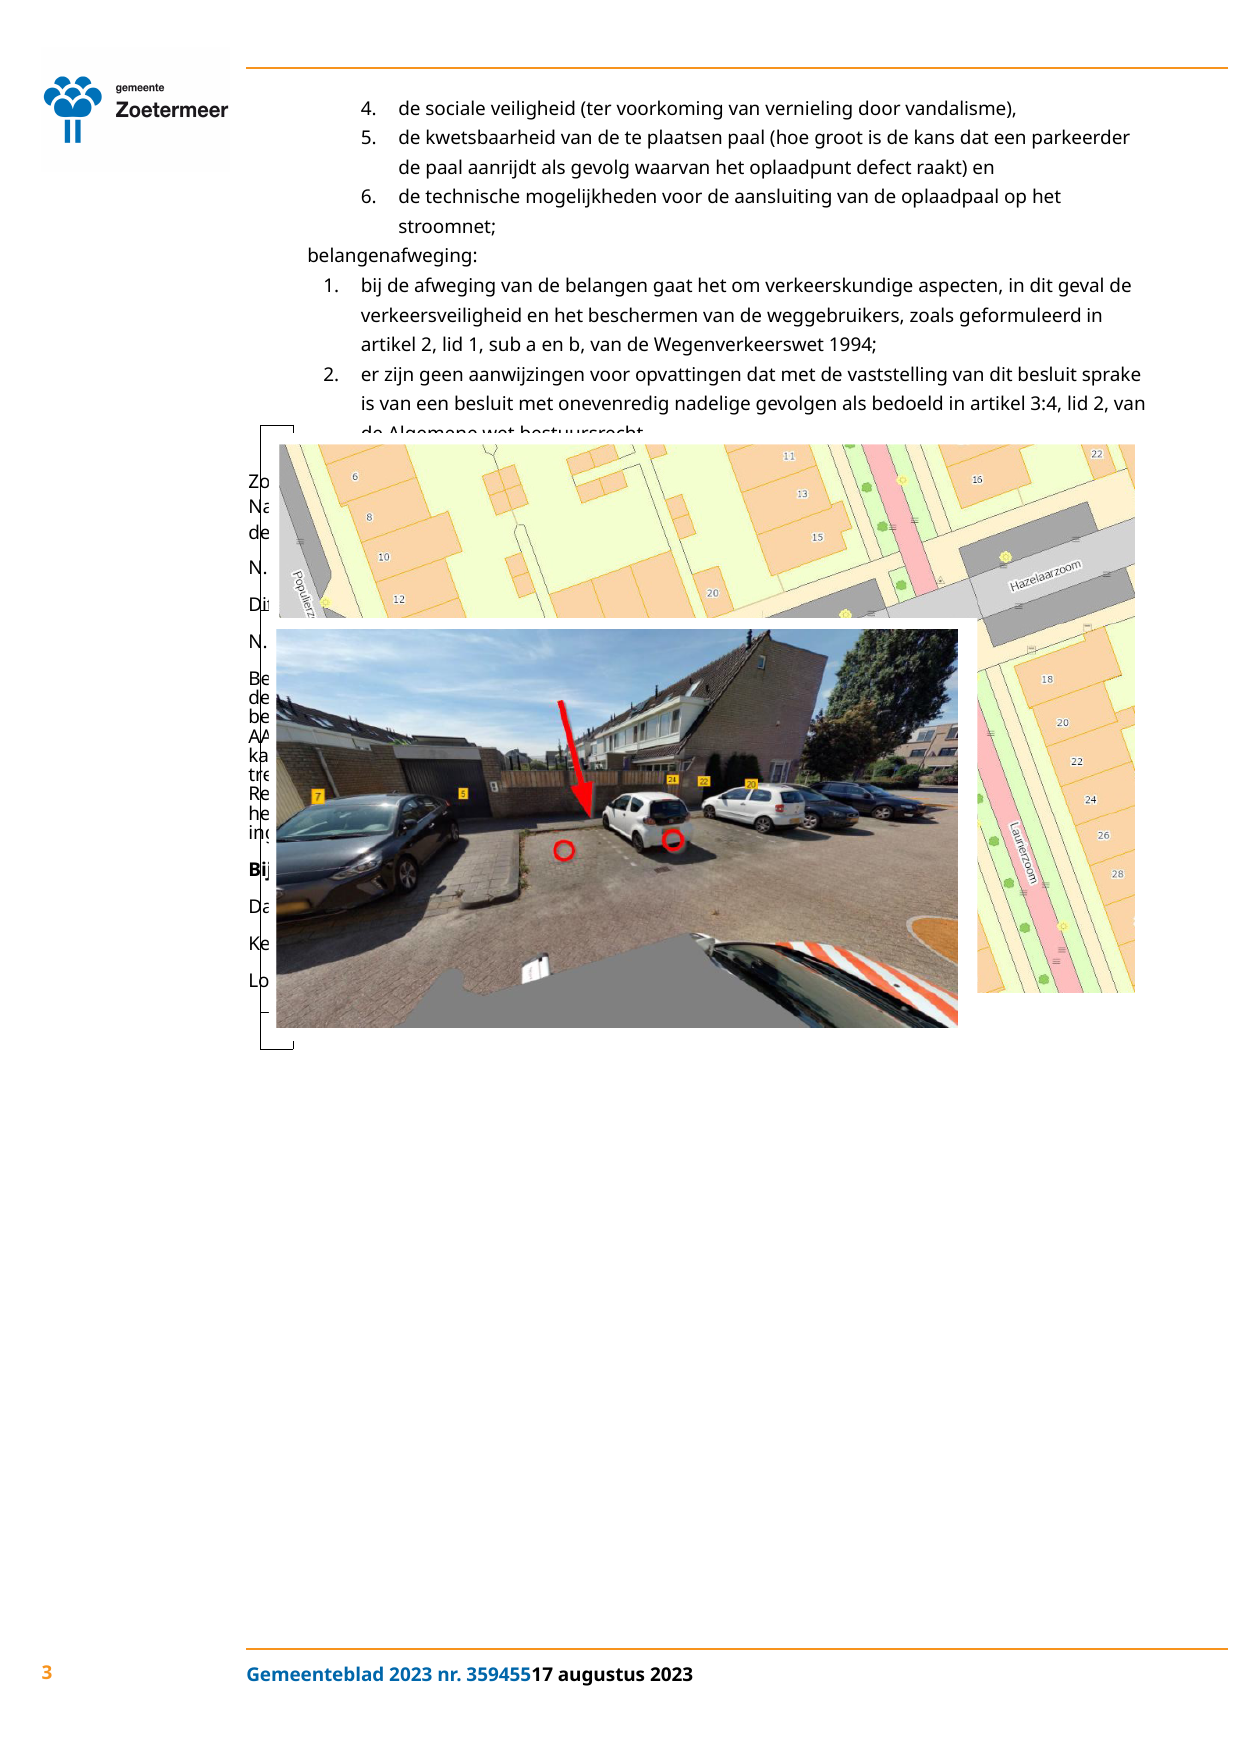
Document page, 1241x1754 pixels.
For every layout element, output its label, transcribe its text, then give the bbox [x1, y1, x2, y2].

list de technische mogelijkheden voor de aansluiting van de oplaadpaal op het stroomnet; [361, 183, 1152, 239]
list bij de afweging van de belangen gaat het om verkeerskundige aspecten, in dit geval de verkeersveiligheid en het beschermen van de weggebruikers, zoals geformuleerd in artikel 2, lid 1, sub a en b, van de Wegenverkeerswet 1994; [323, 272, 1152, 357]
text N.B.2. [261, 633, 268, 652]
text N.B. 1. [248, 559, 260, 578]
list de kwetsbaarheid van de te plaatsen paal (hoe groot is de kans dat een parkeerder de paal aanrijdt als gevolg waarvan het oplaadpunt defect raakt) en [361, 124, 1152, 180]
picture [268, 433, 1155, 1041]
list belangenafweging: [248, 243, 1152, 268]
list de sociale veiligheid (ter voorkoming van vernieling door vandalisme), [361, 95, 1152, 121]
picture [41, 47, 231, 172]
list er zijn geen aanwijzingen voor opvattingen dat met de vaststelling van dit besluit sprake is van een besluit met onevenredig nadelige gevolgen als bedoeld in artikel 3:4, lid 2, van de Algemene wet bestuursrecht. [323, 361, 1152, 433]
text N.B.2. [248, 633, 260, 652]
